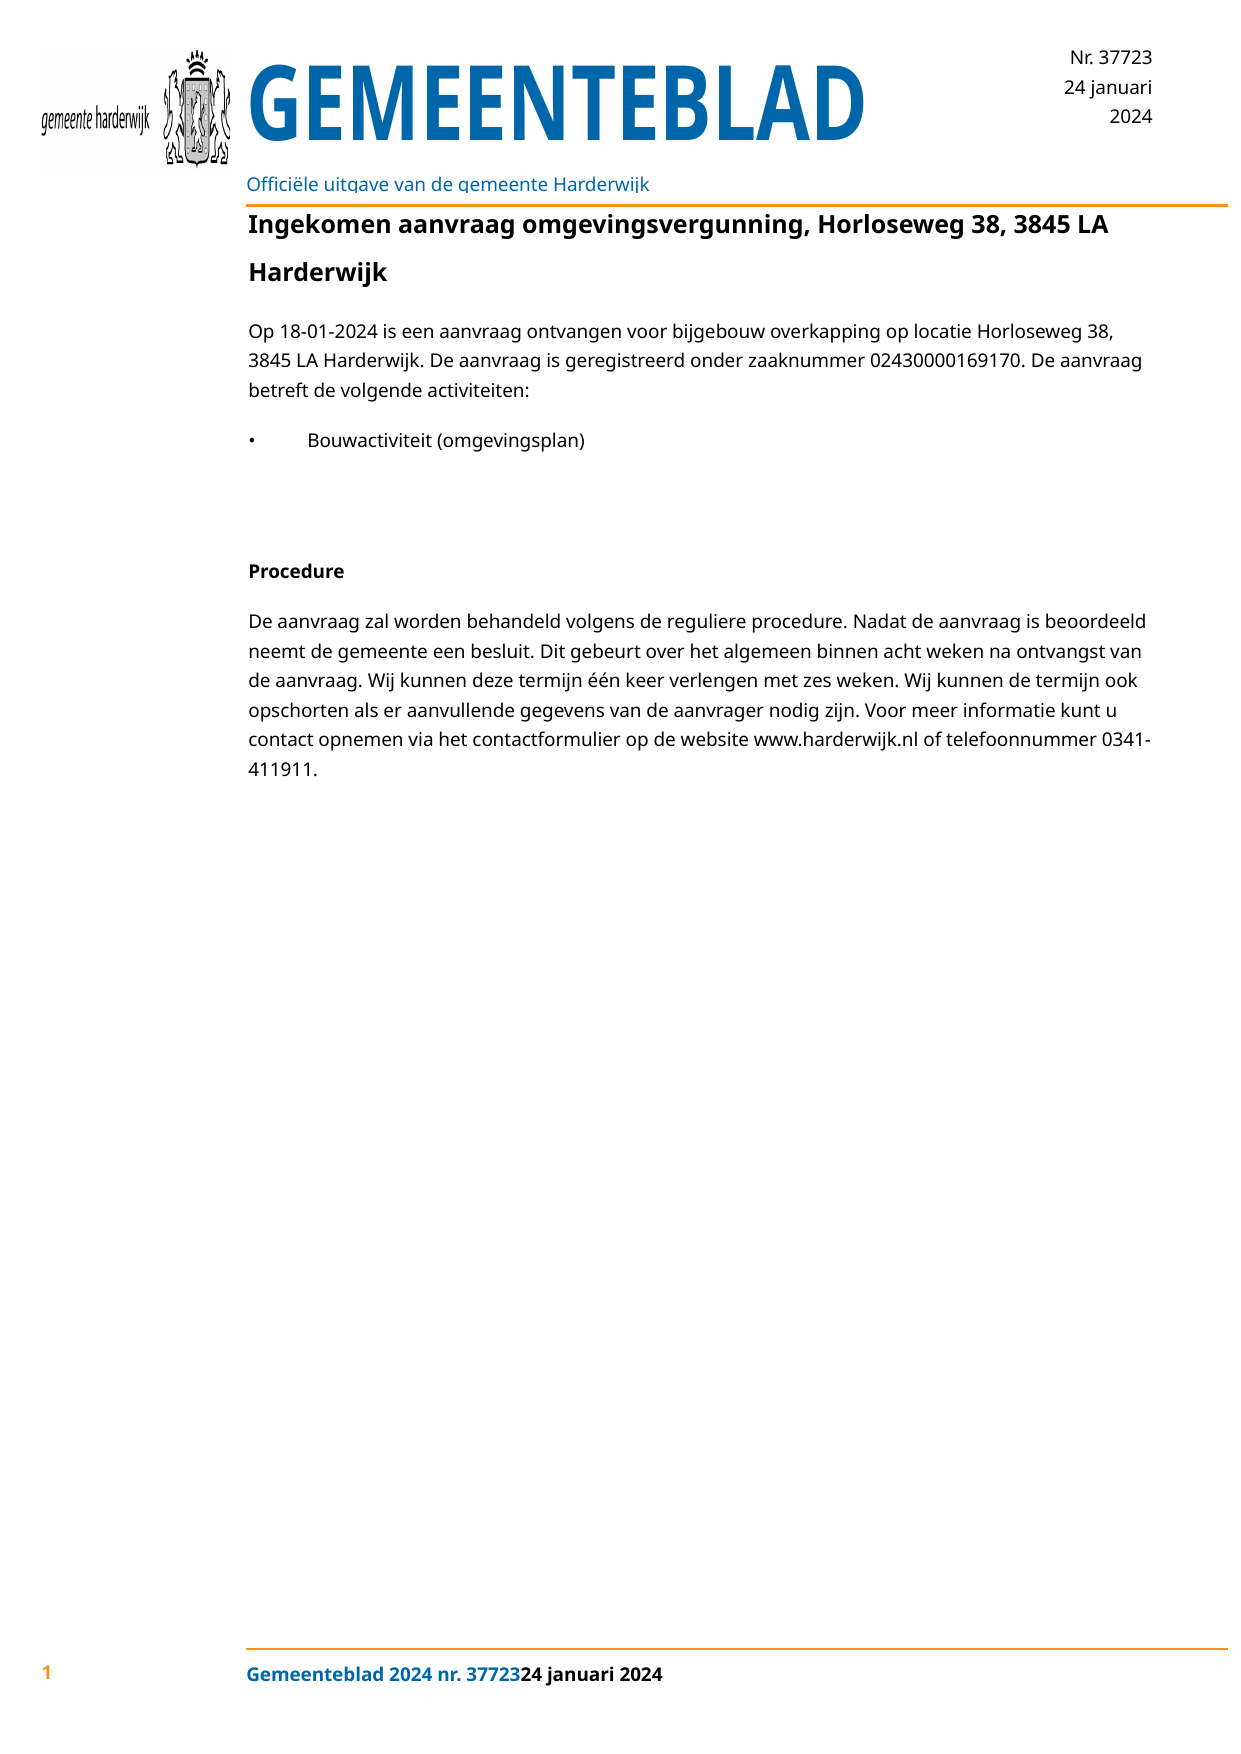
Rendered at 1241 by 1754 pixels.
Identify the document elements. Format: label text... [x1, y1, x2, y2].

text Op 18-01-2024 is een aanvraag ontvangen voor bijgebouw overkapping op locatie Horloseweg 38, 3845 LA Harderwijk. De aanvraag is geregistreerd onder zaaknummer 02430000169170. De aanvraag betreft de volgende activiteiten: [248, 318, 1152, 403]
picture [41, 47, 231, 172]
list Bouwactiviteit (omgevingsplan) [248, 427, 1152, 453]
text De aanvraag zal worden behandeld volgens de reguliere procedure. Nadat de aanvraag is beoordeeld neemt de gemeente een besluit. Dit gebeurt over het algemeen binnen acht weken na ontvangst van de aanvraag. Wij kunnen deze termijn één keer verlengen met zes weken. Wij kunnen de termijn ook opschorten als er aanvullende gegevens van de aanvrager nodig zijn. Voor meer informatie kunt u contact opnemen via het contactformulier op de website www.harderwijk.nl of telefoonnummer 0341-411911. [248, 608, 1152, 782]
text Ingekomen aanvraag omgevingsvergunning, Horloseweg 38, 3845 LA Harderwijk [248, 207, 1152, 288]
text Procedure [248, 558, 1152, 584]
